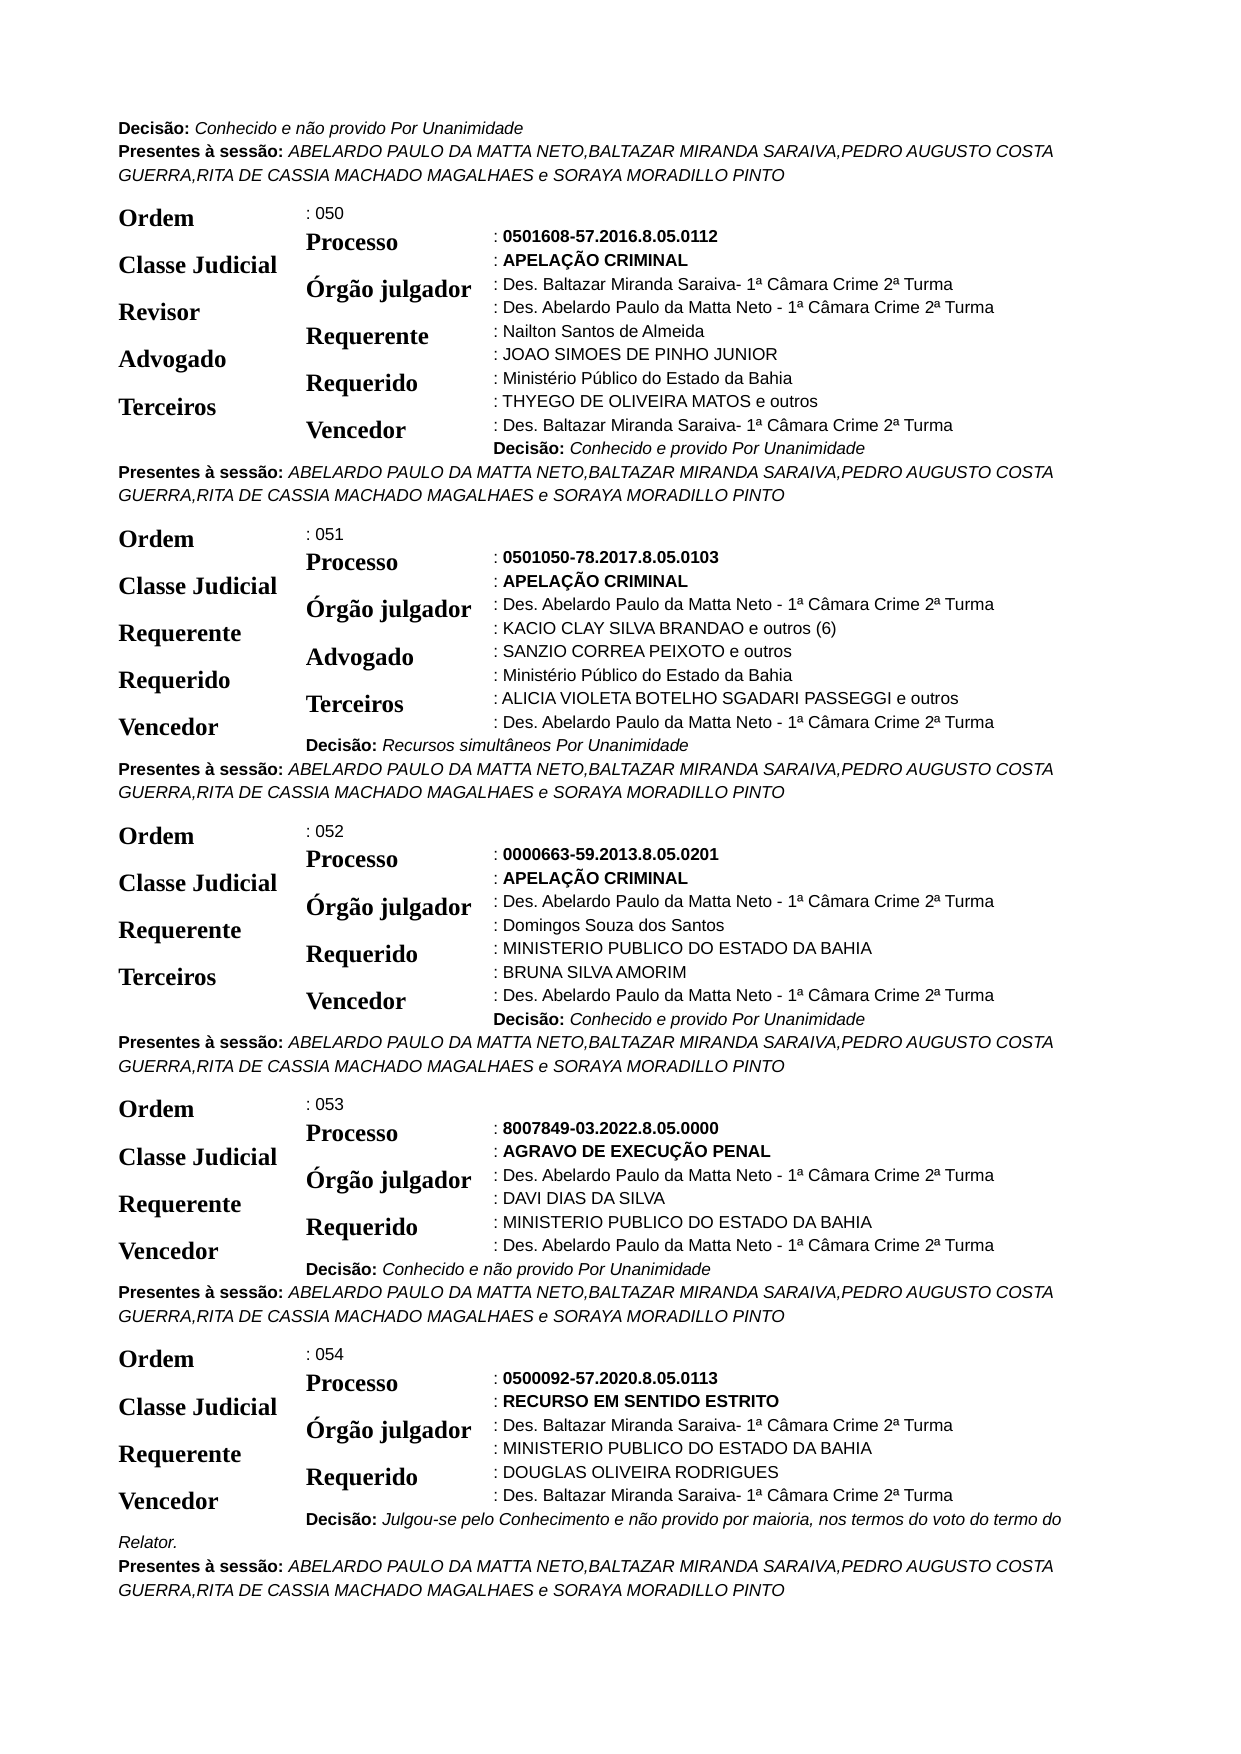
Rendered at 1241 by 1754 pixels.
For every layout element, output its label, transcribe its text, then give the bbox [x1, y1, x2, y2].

text : 050 [306, 203, 1122, 223]
text Requerente [118, 618, 306, 647]
text [118, 1376, 306, 1388]
text Decisão: Recursos simultâneos Por Unanimidade [118, 736, 1122, 756]
text : 0501050-78.2017.8.05.0103 [493, 547, 1122, 567]
text : Des. Baltazar Miranda Saraiva- 1ª Câmara Crime 2ª Turma [493, 1415, 1122, 1435]
text : Des. Baltazar Miranda Saraiva- 1ª Câmara Crime 2ª Turma [493, 274, 1122, 294]
text : Des. Abelardo Paulo da Matta Neto - 1ª Câmara Crime 2ª Turma [306, 297, 1122, 317]
text : 0500092-57.2020.8.05.0113 [493, 1368, 1122, 1388]
text : 0000663-59.2013.8.05.0201 [493, 844, 1122, 864]
text Terceiros [306, 689, 493, 717]
text : APELAÇÃO CRIMINAL [306, 571, 1122, 591]
text [118, 423, 306, 435]
text : MINISTERIO PUBLICO DO ESTADO DA BAHIA [493, 939, 1122, 958]
text [118, 555, 306, 567]
text [118, 1126, 306, 1138]
text Presentes à sessão: ABELARDO PAULO DA MATTA NETO,BALTAZAR MIRANDA SARAIVA,PEDRO AUGUSTO COSTA GUERRA,RITA DE CASSIA MACHADO MAGALHAES e SORAYA MORADILLO PINTO [118, 1033, 1122, 1076]
text : 051 [306, 524, 1122, 544]
text : Nailton Santos de Almeida [493, 321, 1122, 341]
text : DAVI DIAS DA SILVA [306, 1189, 1122, 1208]
text Decisão: Conhecido e não provido Por Unanimidade [118, 118, 1122, 138]
text : MINISTERIO PUBLICO DO ESTADO DA BAHIA [493, 1212, 1122, 1232]
text : 0501608-57.2016.8.05.0112 [493, 227, 1122, 247]
text Revisor [118, 297, 306, 326]
text Órgão julgador [306, 274, 493, 303]
text Vencedor [118, 712, 306, 741]
text [118, 649, 306, 661]
text : MINISTERIO PUBLICO DO ESTADO DA BAHIA [306, 1439, 1122, 1458]
text Decisão: Conhecido e não provido Por Unanimidade [118, 1259, 1122, 1279]
text [118, 602, 306, 614]
text Processo [306, 227, 493, 256]
text Classe Judicial [118, 250, 306, 279]
text : Domingos Souza dos Santos [306, 915, 1122, 935]
text [118, 946, 306, 958]
text : Des. Abelardo Paulo da Matta Neto - 1ª Câmara Crime 2ª Turma [493, 892, 1122, 911]
text Ordem [118, 821, 306, 850]
text : APELAÇÃO CRIMINAL [306, 868, 1122, 888]
text Vencedor [306, 986, 493, 1014]
text Ordem [118, 1094, 306, 1123]
text : Des. Abelardo Paulo da Matta Neto - 1ª Câmara Crime 2ª Turma [306, 712, 1122, 732]
text Vencedor [306, 415, 493, 444]
text Ordem [118, 1344, 306, 1373]
text Terceiros [118, 392, 306, 420]
text Classe Judicial [118, 571, 306, 600]
text Requerido [118, 665, 306, 694]
text Órgão julgador [306, 594, 493, 623]
text [118, 696, 306, 708]
text Requerente [118, 1439, 306, 1467]
text : Ministério Público do Estado da Bahia [493, 368, 1122, 388]
text Órgão julgador [306, 1165, 493, 1194]
text : JOAO SIMOES DE PINHO JUNIOR [306, 344, 1122, 364]
text Requerente [118, 915, 306, 944]
text : Des. Abelardo Paulo da Matta Neto - 1ª Câmara Crime 2ª Turma [306, 1236, 1122, 1256]
text Presentes à sessão: ABELARDO PAULO DA MATTA NETO,BALTAZAR MIRANDA SARAIVA,PEDRO AUGUSTO COSTA GUERRA,RITA DE CASSIA MACHADO MAGALHAES e SORAYA MORADILLO PINTO [118, 1283, 1122, 1326]
text : AGRAVO DE EXECUÇÃO PENAL [306, 1142, 1122, 1161]
text : 052 [306, 821, 1122, 841]
text [118, 1173, 306, 1185]
text Processo [306, 1368, 493, 1397]
text : Des. Abelardo Paulo da Matta Neto - 1ª Câmara Crime 2ª Turma [493, 1165, 1122, 1185]
text : APELAÇÃO CRIMINAL [306, 250, 1122, 270]
text Requerente [118, 1189, 306, 1217]
text Presentes à sessão: ABELARDO PAULO DA MATTA NETO,BALTAZAR MIRANDA SARAIVA,PEDRO AUGUSTO COSTA GUERRA,RITA DE CASSIA MACHADO MAGALHAES e SORAYA MORADILLO PINTO [118, 142, 1122, 185]
text : Ministério Público do Estado da Bahia [306, 665, 1122, 685]
text Decisão: Julgou-se pelo Conhecimento e não provido por maioria, nos termos do voto do termo do Relator. [118, 1509, 1122, 1553]
text : ALICIA VIOLETA BOTELHO SGADARI PASSEGGI e outros [493, 689, 1122, 708]
text Requerido [306, 1462, 493, 1491]
text [118, 899, 306, 911]
text Processo [306, 547, 493, 576]
text [118, 1423, 306, 1435]
text : THYEGO DE OLIVEIRA MATOS e outros [306, 392, 1122, 411]
text : RECURSO EM SENTIDO ESTRITO [306, 1392, 1122, 1411]
text [118, 993, 306, 1006]
text [118, 1220, 306, 1232]
text Processo [306, 1118, 493, 1147]
text Presentes à sessão: ABELARDO PAULO DA MATTA NETO,BALTAZAR MIRANDA SARAIVA,PEDRO AUGUSTO COSTA GUERRA,RITA DE CASSIA MACHADO MAGALHAES e SORAYA MORADILLO PINTO [118, 1556, 1122, 1600]
text Requerido [306, 939, 493, 967]
text Requerido [306, 368, 493, 397]
text [118, 852, 306, 864]
text Classe Judicial [118, 1392, 306, 1420]
text Classe Judicial [118, 1142, 306, 1170]
text [118, 376, 306, 388]
text : 8007849-03.2022.8.05.0000 [493, 1118, 1122, 1138]
text Requerido [306, 1212, 493, 1241]
text Decisão: Conhecido e provido Por Unanimidade [118, 1009, 1122, 1029]
text Classe Judicial [118, 868, 306, 897]
text Ordem [118, 524, 306, 553]
text Requerente [306, 321, 493, 350]
text Decisão: Conhecido e provido Por Unanimidade [118, 439, 1122, 458]
text [118, 1470, 306, 1482]
text : Des. Abelardo Paulo da Matta Neto - 1ª Câmara Crime 2ª Turma [493, 594, 1122, 614]
text : BRUNA SILVA AMORIM [306, 962, 1122, 982]
text : 054 [306, 1344, 1122, 1364]
text Vencedor [118, 1236, 306, 1264]
text Órgão julgador [306, 892, 493, 920]
text Processo [306, 844, 493, 873]
text Vencedor [118, 1486, 306, 1514]
text [118, 282, 306, 294]
text Presentes à sessão: ABELARDO PAULO DA MATTA NETO,BALTAZAR MIRANDA SARAIVA,PEDRO AUGUSTO COSTA GUERRA,RITA DE CASSIA MACHADO MAGALHAES e SORAYA MORADILLO PINTO [118, 462, 1122, 506]
text Ordem [118, 203, 306, 232]
text Terceiros [118, 962, 306, 991]
text : KACIO CLAY SILVA BRANDAO e outros (6) [306, 618, 1122, 638]
text : Des. Abelardo Paulo da Matta Neto - 1ª Câmara Crime 2ª Turma [493, 986, 1122, 1006]
text [118, 234, 306, 247]
text [118, 329, 306, 341]
text : 053 [306, 1094, 1122, 1114]
text : Des. Baltazar Miranda Saraiva- 1ª Câmara Crime 2ª Turma [306, 1486, 1122, 1506]
text : SANZIO CORREA PEIXOTO e outros [493, 642, 1122, 661]
text Advogado [306, 642, 493, 670]
text : Des. Baltazar Miranda Saraiva- 1ª Câmara Crime 2ª Turma [493, 415, 1122, 435]
text : DOUGLAS OLIVEIRA RODRIGUES [493, 1462, 1122, 1482]
text Presentes à sessão: ABELARDO PAULO DA MATTA NETO,BALTAZAR MIRANDA SARAIVA,PEDRO AUGUSTO COSTA GUERRA,RITA DE CASSIA MACHADO MAGALHAES e SORAYA MORADILLO PINTO [118, 759, 1122, 803]
text Advogado [118, 344, 306, 373]
text Órgão julgador [306, 1415, 493, 1444]
